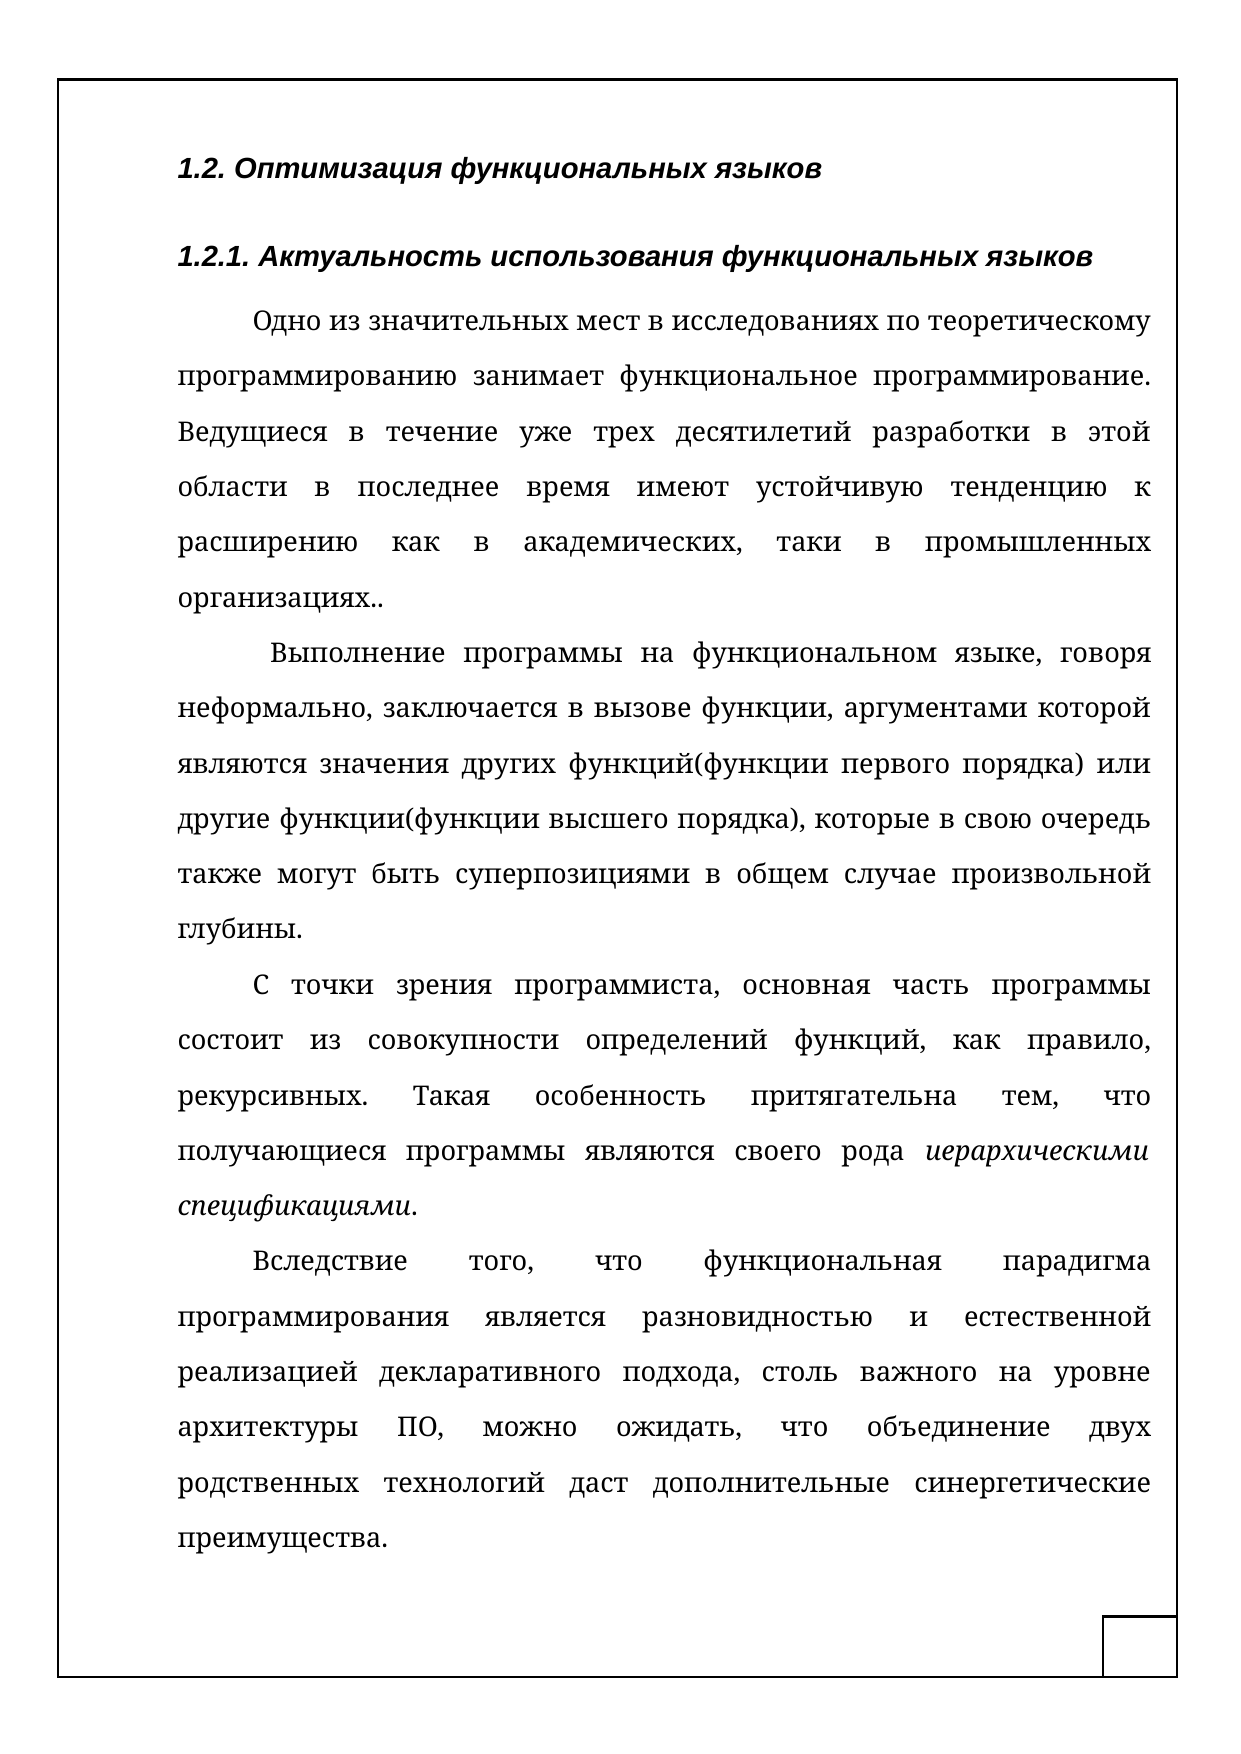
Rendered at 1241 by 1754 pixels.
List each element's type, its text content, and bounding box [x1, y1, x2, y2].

text Вследствие того, что функциональная парадигма программирования является разновидностью и естественной реализацией декларативного подхода, столь важного на уровне архитектуры ПО, можно ожидать, что объединение двух родственных технологий даст дополнительные синергетические преимущества. [177, 1242, 1152, 1555]
subtitle 1.2.1. Актуальность использования функциональных языков [177, 239, 1152, 272]
text Одно из значительных мест в исследованиях по теоретическому программированию занимает функциональное программирование. Ведущиеся в течение уже трех десятилетий разработки в этой области в последнее время имеют устойчивую тенденцию к расширению как в академических, таки в промышленных организациях.. [177, 302, 1152, 615]
text С точки зрения программиста, основная часть программы состоит из совокупности определений функций, как правило, рекурсивных. Такая особенность притягательна тем, что получающиеся программы являются своего рода иерархическими спецификациями. [177, 965, 1152, 1223]
subtitle 1.2. Оптимизация функциональных языков [177, 151, 1152, 184]
text Выполнение программы на функциональном языке, говоря неформально, заключается в вызове функции, аргументами которой являются значения других функций(функции первого порядка) или другие функции(функции высшего порядка), которые в свою очередь также могут быть суперпозициями в общем случае произвольной глубины. [177, 633, 1152, 947]
